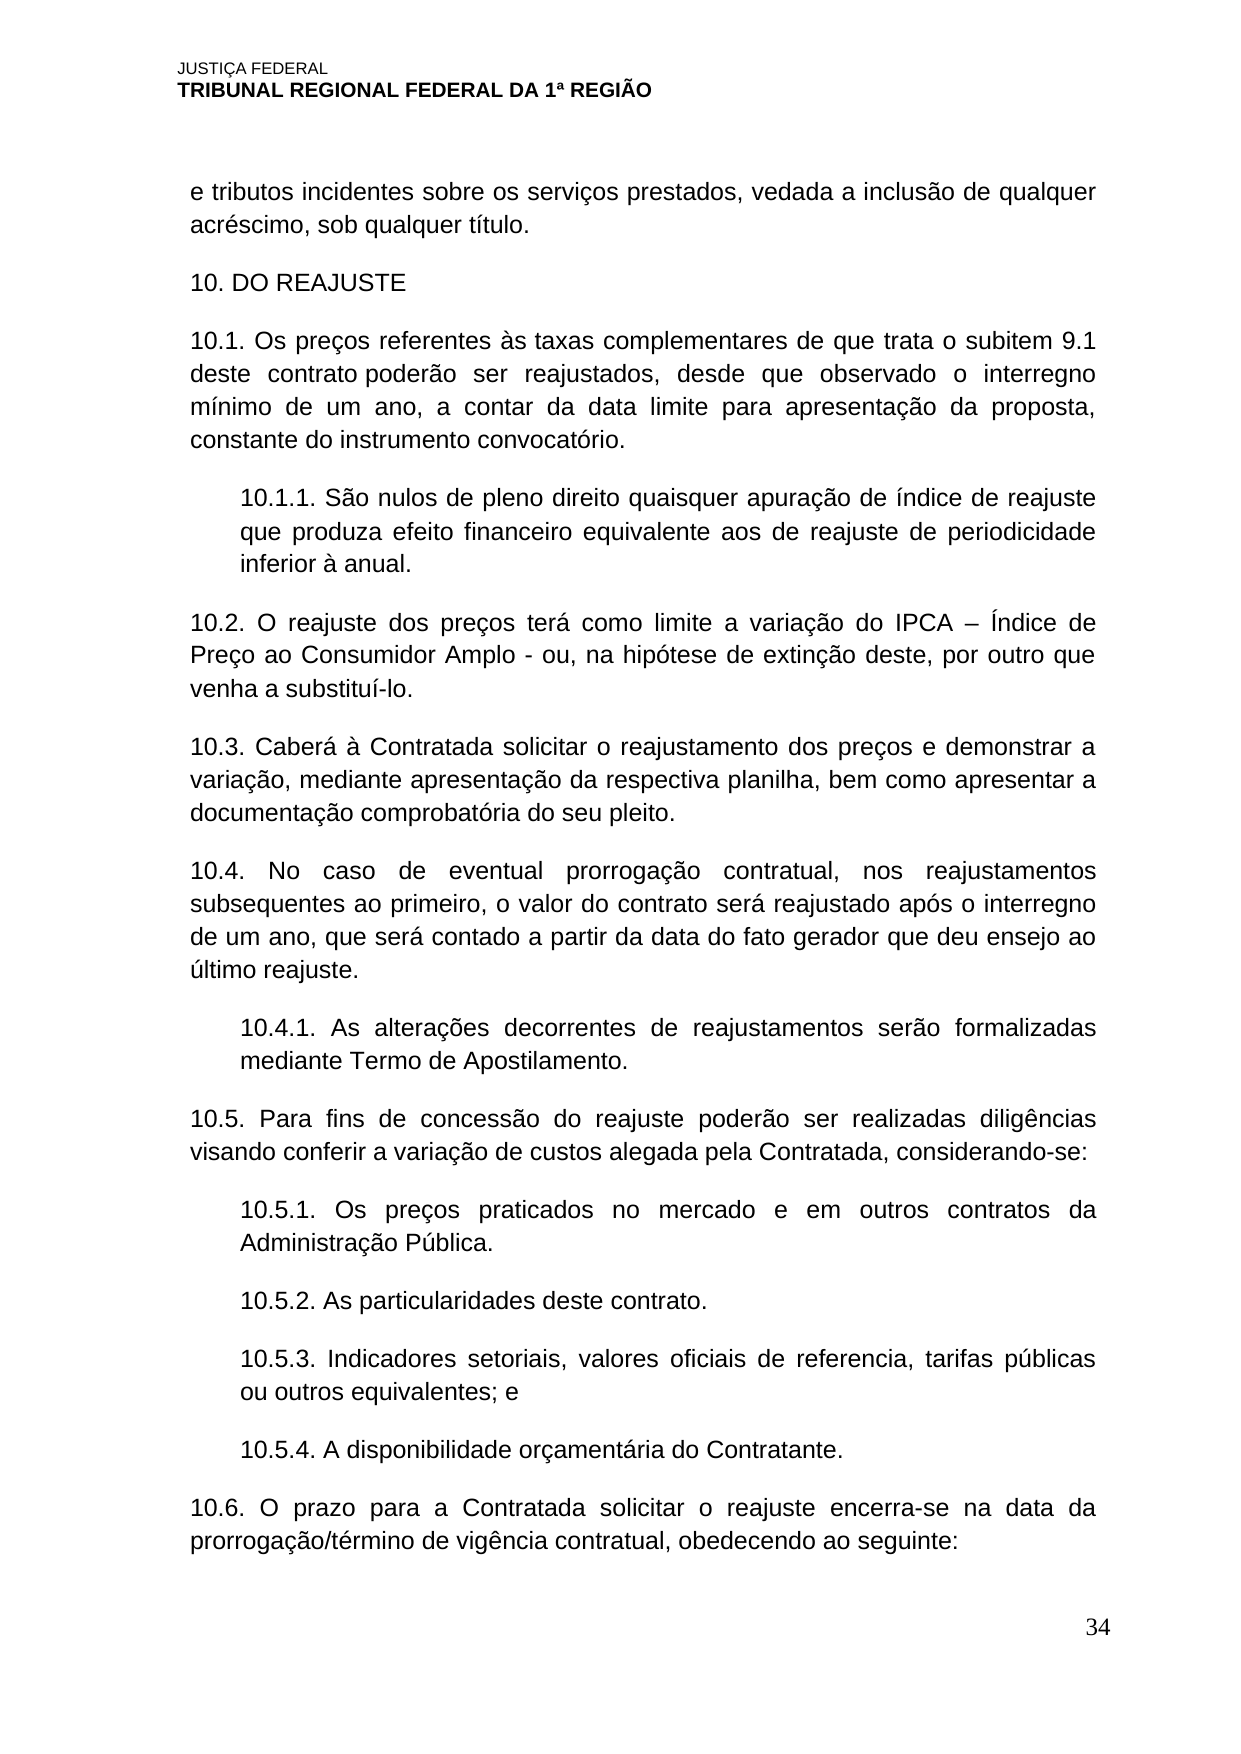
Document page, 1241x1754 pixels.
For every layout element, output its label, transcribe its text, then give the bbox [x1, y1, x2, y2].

text 10.4.1. As alterações decorrentes de reajustamentos serão formalizadas mediante Termo de Apostilamento. [240, 1013, 308, 1074]
text 10.5.2. As particularidades deste contrato. [985, 1286, 1098, 1314]
text 10. DO REAJUSTE [190, 268, 1098, 297]
text e tributos incidentes sobre os serviços prestados, vedada a inclusão de qualquer acréscimo, sob qualquer título. [190, 177, 1098, 239]
text 10.1.1. São nulos de pleno direito quaisquer apuração de índice de reajuste que produza efeito financeiro equivalente aos de reajuste de periodicidade inferior à anual. [240, 483, 1098, 578]
text 10.2. O reajuste dos preços terá como limite a variação do IPCA – Índice de Preço ao Consumidor Amplo - ou, na hipótese de extinção deste, por outro que venha a substituí-lo. [190, 607, 308, 702]
text 10.5. Para fins de concessão do reajuste poderão ser realizadas diligências visando conferir a variação de custos alegada pela Contratada, considerando-se: [985, 1104, 1098, 1166]
text 10.4.1. As alterações decorrentes de reajustamentos serão formalizadas mediante Termo de Apostilamento. [985, 1013, 1098, 1074]
text 10.4. No caso de eventual prorrogação contratual, nos reajustamentos subsequentes ao primeiro, o valor do contrato será reajustado após o interregno de um ano, que será contado a partir da data do fato gerador que deu ensejo ao último reajuste. [190, 856, 308, 983]
text 10.1. Os preços referentes às taxas complementares de que trata o subitem 9.1 deste contrato poderão ser reajustados, desde que observado o interregno mínimo de um ano, a contar da data limite para apresentação da proposta, constante do instrumento convocatório. [190, 326, 1098, 454]
text 10.5.4. A disponibilidade orçamentária do Contratante. [240, 1435, 1098, 1464]
text 10.5.1. Os preços praticados no mercado e em outros contratos da Administração Pública. [985, 1195, 1098, 1257]
text 10.6. O prazo para a Contratada solicitar o reajuste encerra-se na data da prorrogação/término de vigência contratual, obedecendo ao seguinte: [190, 1493, 1098, 1555]
text 10.4. No caso de eventual prorrogação contratual, nos reajustamentos subsequentes ao primeiro, o valor do contrato será reajustado após o interregno de um ano, que será contado a partir da data do fato gerador que deu ensejo ao último reajuste. [985, 856, 1098, 983]
text 10.5.1. Os preços praticados no mercado e em outros contratos da Administração Pública. [240, 1195, 308, 1257]
text 10.3. Caberá à Contratada solicitar o reajustamento dos preços e demonstrar a variação, mediante apresentação da respectiva planilha, bem como apresentar a documentação comprobatória do seu pleito. [985, 732, 1098, 826]
text 10.2. O reajuste dos preços terá como limite a variação do IPCA – Índice de Preço ao Consumidor Amplo - ou, na hipótese de extinção deste, por outro que venha a substituí-lo. [985, 607, 1098, 702]
text 10.5. Para fins de concessão do reajuste poderão ser realizadas diligências visando conferir a variação de custos alegada pela Contratada, considerando-se: [190, 1104, 308, 1166]
text 10.5.2. As particularidades deste contrato. [240, 1286, 308, 1314]
text 10.5.3. Indicadores setoriais, valores oficiais de referencia, tarifas públicas ou outros equivalentes; e [240, 1344, 1098, 1406]
text 10.3. Caberá à Contratada solicitar o reajustamento dos preços e demonstrar a variação, mediante apresentação da respectiva planilha, bem como apresentar a documentação comprobatória do seu pleito. [190, 732, 308, 826]
